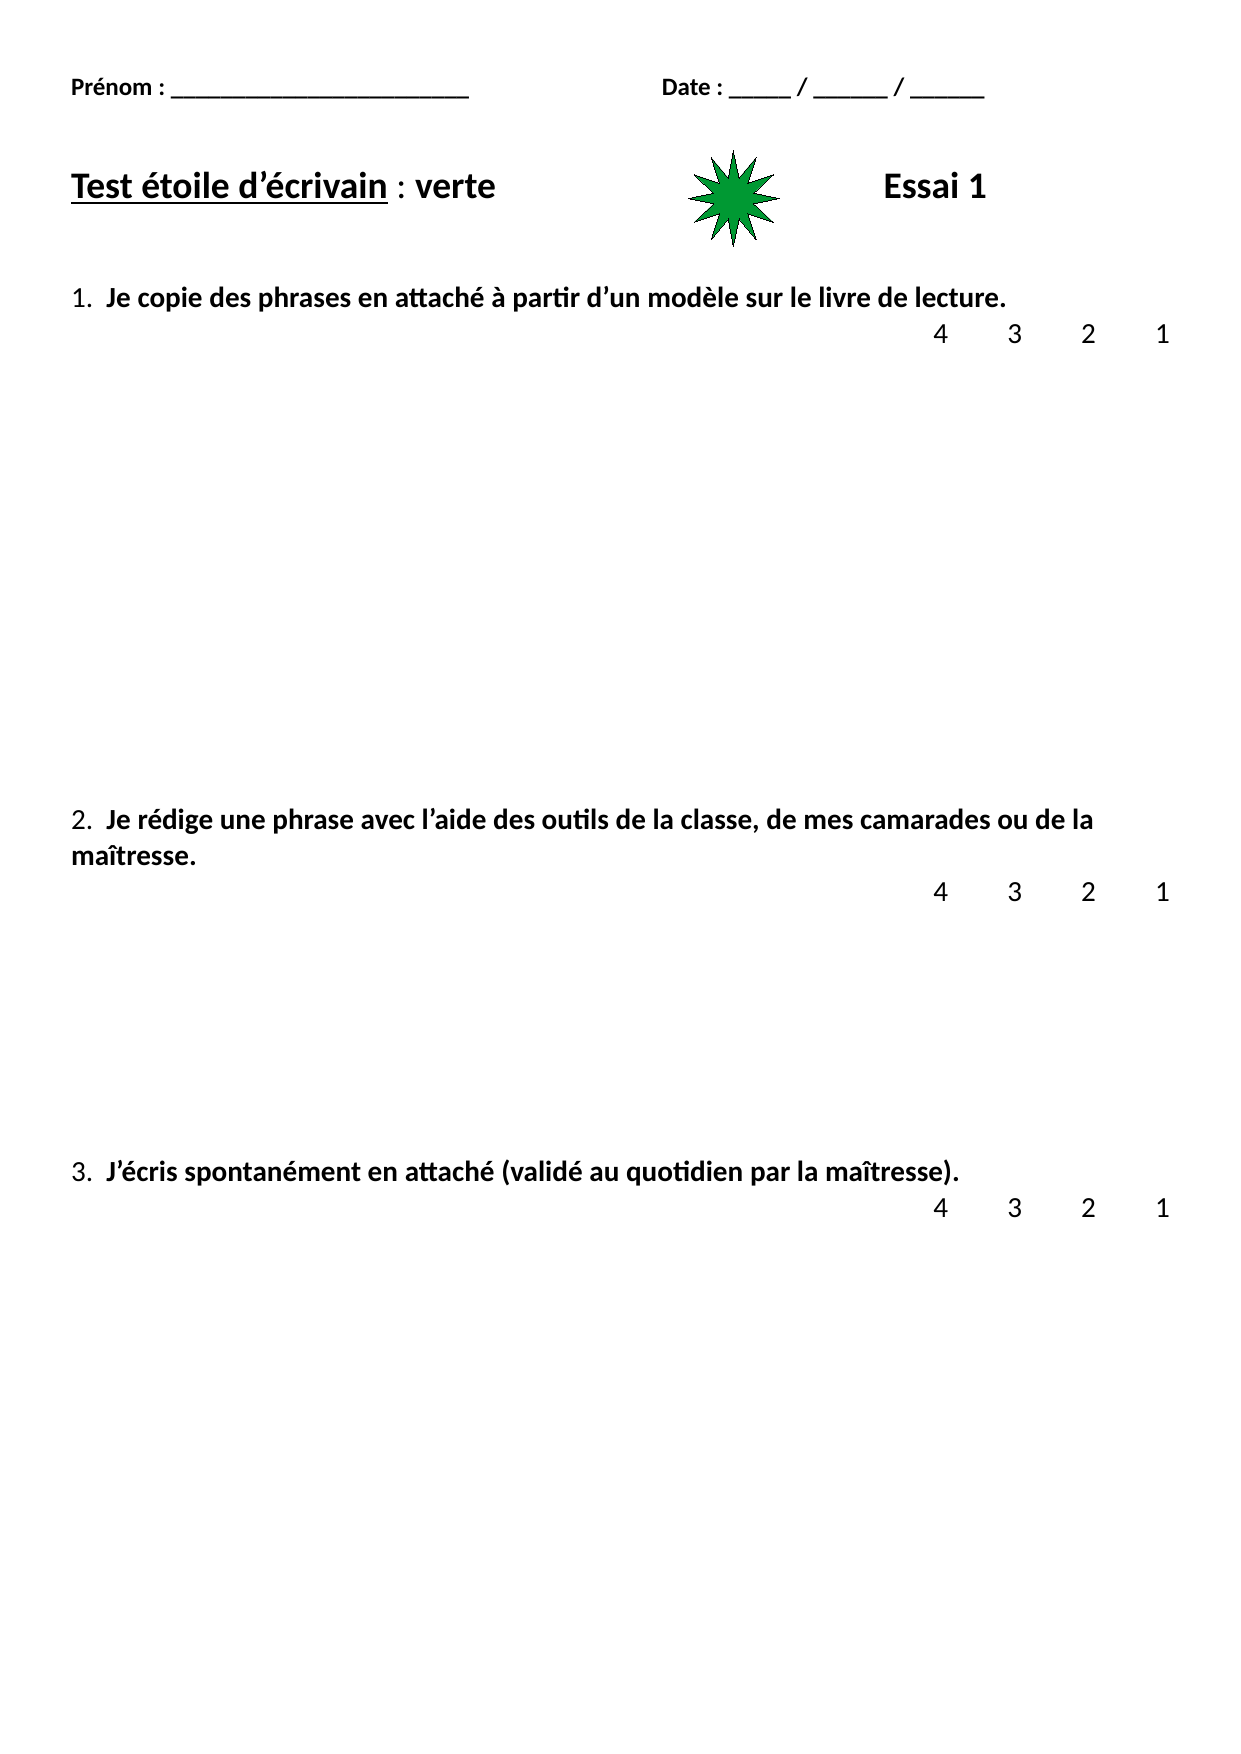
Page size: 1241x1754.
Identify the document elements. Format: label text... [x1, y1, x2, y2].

text 4 3 2 1 [71, 1189, 1169, 1225]
text 3. J’écris spontanément en attaché (validé au quotidien par la maîtresse). [71, 1153, 1169, 1189]
text 2. Je rédige une phrase avec l’aide des outils de la classe, de mes camarades ou de la maîtresse. [71, 801, 1169, 873]
text Test étoile d’écrivain : verte [71, 162, 718, 208]
text 4 3 2 1 [71, 873, 1169, 908]
text Essai 1 [749, 162, 1169, 208]
text Prénom : ________________________ Date : _____ / ______ / ______ [71, 71, 1169, 101]
text 4 3 2 1 [71, 315, 1169, 351]
text 1. Je copie des phrases en attaché à partir d’un modèle sur le livre de lecture. [71, 279, 1169, 315]
